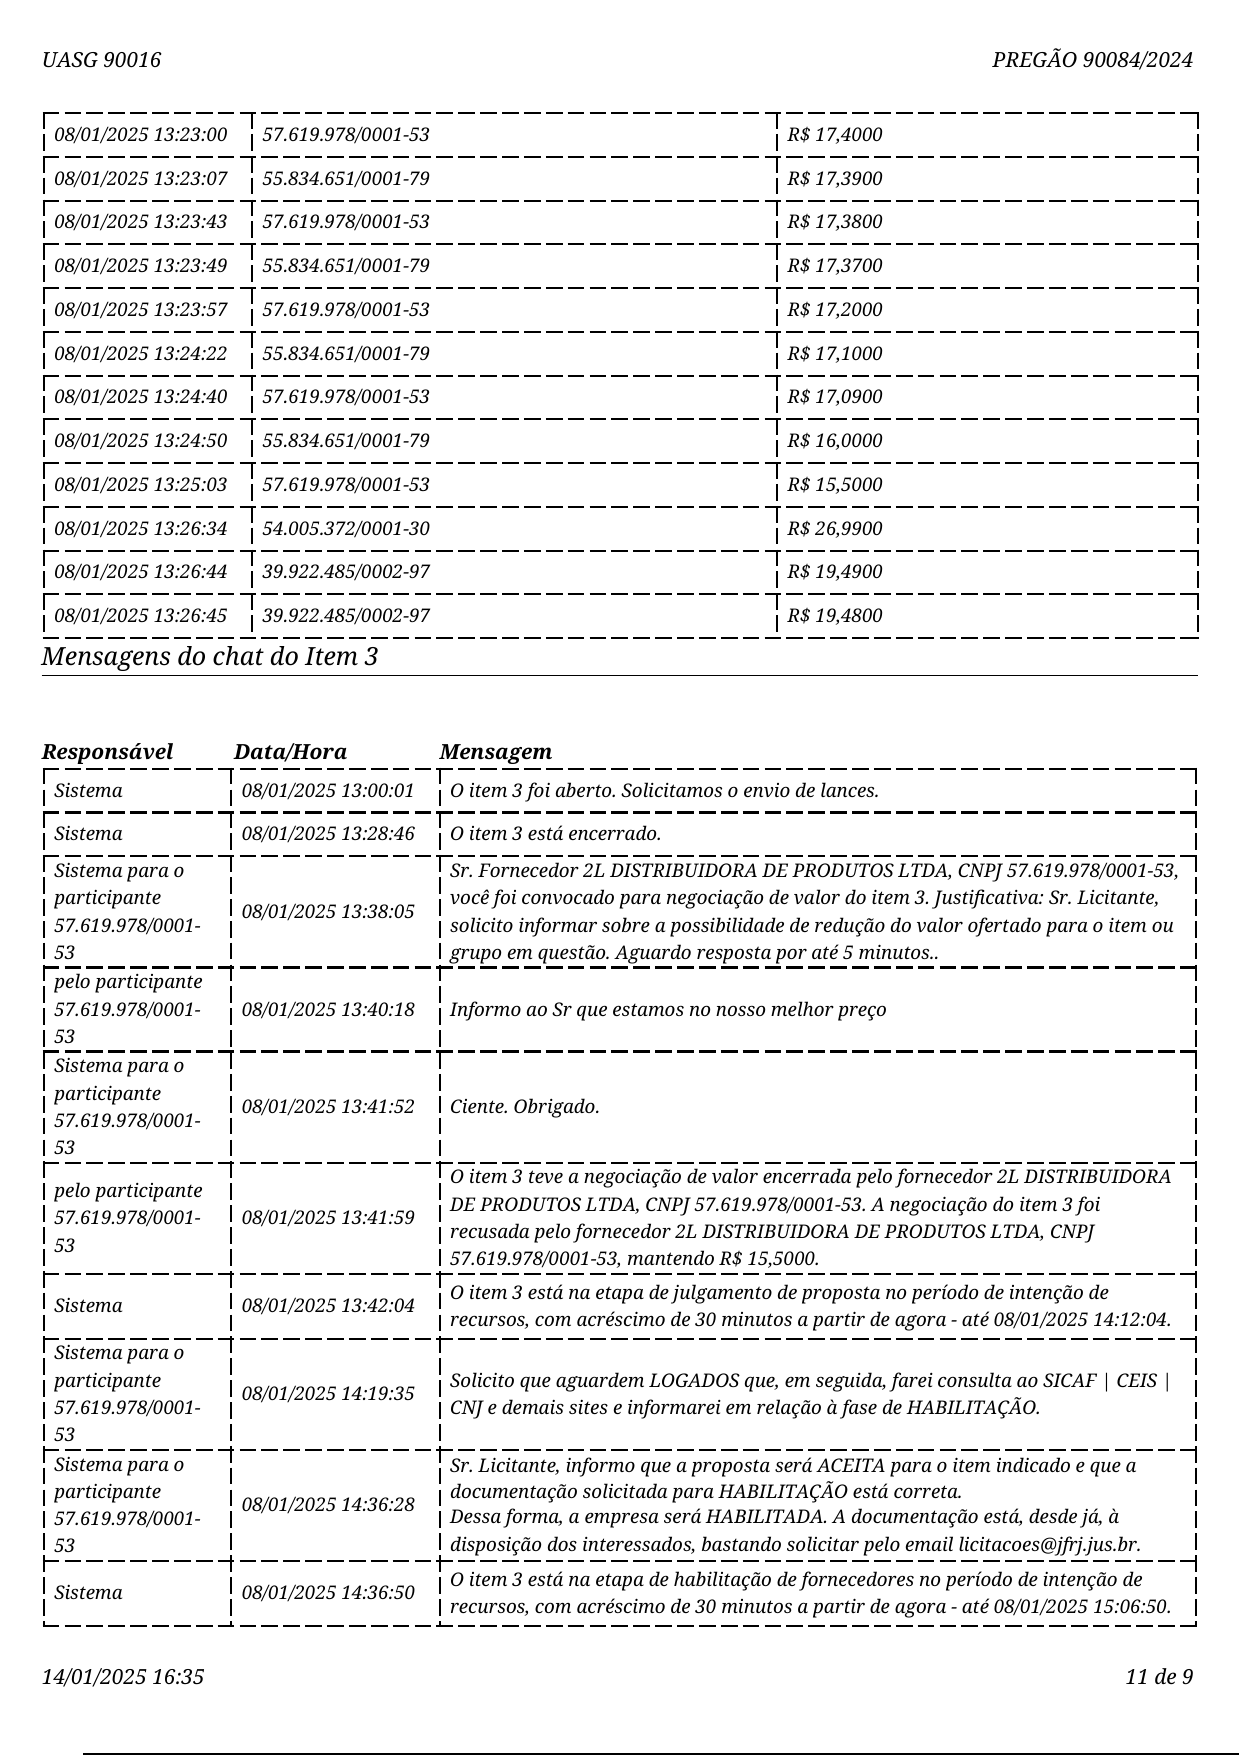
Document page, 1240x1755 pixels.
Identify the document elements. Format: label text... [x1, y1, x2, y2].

table_cell O item 3 está na etapa de julgamento de proposta no período de intenção de recursos, com acréscimo de 30 minutos a partir de agora - até 08/01/2025 14:12:04. [440, 1273, 1196, 1337]
table_cell 08/01/2025 14:19:35 [231, 1338, 439, 1449]
table_header 57.619.978/0001-53 [252, 112, 777, 156]
table_cell O item 3 teve a negociação de valor encerrada pelo fornecedor 2L DISTRIBUIDORA DE PRODUTOS LTDA, CNPJ 57.619.978/0001-53. A negociação do item 3 foi recusada pelo fornecedor 2L DISTRIBUIDORA DE PRODUTOS LTDA, CNPJ 57.619.978/0001-53, mantendo R$ 15,5000. [440, 1162, 1196, 1273]
table_cell 57.619.978/0001-53 [252, 375, 777, 418]
table_cell 08/01/2025 14:36:50 [231, 1560, 439, 1624]
subtitle Mensagens do chat do Item 3 [41, 639, 1196, 673]
table_cell 39.922.485/0002-97 [252, 593, 777, 637]
table_cell Sistema para o participante 57.619.978/0001-53 [44, 855, 231, 966]
table_cell R$ 16,0000 [777, 418, 1198, 462]
table_cell R$ 17,3800 [777, 200, 1198, 243]
table_cell 54.005.372/0001-30 [252, 506, 777, 549]
table_cell 08/01/2025 13:24:50 [44, 418, 252, 462]
table_cell 55.834.651/0001-79 [252, 156, 777, 199]
table_cell 08/01/2025 13:24:22 [44, 331, 252, 374]
table_header 08/01/2025 13:00:01 [231, 768, 439, 811]
table_header R$ 17,4000 [777, 112, 1198, 156]
table_cell Sr. Fornecedor 2L DISTRIBUIDORA DE PRODUTOS LTDA, CNPJ 57.619.978/0001-53, você foi convocado para negociação de valor do item 3. Justificativa: Sr. Licitante, solicito informar sobre a possibilidade de redução do valor ofertado para o item ou grupo em questão. Aguardo resposta por até 5 minutos.. [440, 855, 1196, 966]
table_cell Solicito que aguardem LOGADOS que, em seguida, farei consulta ao SICAF | CEIS | CNJ e demais sites e informarei em relação à fase de HABILITAÇÃO. [440, 1338, 1196, 1449]
table_cell 08/01/2025 13:38:05 [231, 855, 439, 966]
table_cell 08/01/2025 13:26:45 [44, 593, 252, 637]
table_cell O item 3 está na etapa de habilitação de fornecedores no período de intenção de recursos, com acréscimo de 30 minutos a partir de agora - até 08/01/2025 15:06:50. [440, 1560, 1196, 1624]
table_cell Sr. Licitante, informo que a proposta será ACEITA para o item indicado e que a documentação solicitada para HABILITAÇÃO está correta. Dessa forma, a empresa será HABILITADA. A documentação está, desde já, à disposição dos interessados, bastando solicitar pelo email licitacoes@jfrj.jus.br. [440, 1449, 1196, 1560]
table_cell R$ 17,1000 [777, 331, 1198, 374]
table_cell 55.834.651/0001-79 [252, 418, 777, 462]
table_cell 57.619.978/0001-53 [252, 462, 777, 506]
table_cell R$ 17,0900 [777, 375, 1198, 418]
table_cell 08/01/2025 14:36:28 [231, 1449, 439, 1560]
table_cell Sistema [44, 811, 231, 855]
table_cell R$ 19,4900 [777, 550, 1198, 593]
table_cell 39.922.485/0002-97 [252, 550, 777, 593]
table_cell 57.619.978/0001-53 [252, 200, 777, 243]
table_header Sistema [44, 768, 231, 811]
table_cell 08/01/2025 13:23:07 [44, 156, 252, 199]
table_cell 08/01/2025 13:23:49 [44, 243, 252, 287]
table_cell 08/01/2025 13:41:52 [231, 1050, 439, 1162]
table_cell 55.834.651/0001-79 [252, 243, 777, 287]
table_cell 08/01/2025 13:25:03 [44, 462, 252, 506]
table_cell 08/01/2025 13:26:44 [44, 550, 252, 593]
table_cell 08/01/2025 13:40:18 [231, 966, 439, 1050]
table_cell R$ 15,5000 [777, 462, 1198, 506]
table_cell R$ 17,2000 [777, 287, 1198, 331]
table_cell pelo participante 57.619.978/0001-53 [44, 1162, 231, 1273]
table_cell Sistema para o participante 57.619.978/0001-53 [44, 1338, 231, 1449]
table_cell 55.834.651/0001-79 [252, 331, 777, 374]
table_cell R$ 19,4800 [777, 593, 1198, 637]
table_cell 57.619.978/0001-53 [252, 287, 777, 331]
table_cell R$ 26,9900 [777, 506, 1198, 549]
table_cell Sistema para o participante 57.619.978/0001-53 [44, 1449, 231, 1560]
table_cell R$ 17,3700 [777, 243, 1198, 287]
table_header O item 3 foi aberto. Solicitamos o envio de lances. [440, 768, 1196, 811]
table_cell 08/01/2025 13:28:46 [231, 811, 439, 855]
text Responsável Data/Hora Mensagem [42, 737, 1196, 765]
table_cell O item 3 está encerrado. [440, 811, 1196, 855]
table_cell R$ 17,3900 [777, 156, 1198, 199]
table_cell Sistema para o participante 57.619.978/0001-53 [44, 1050, 231, 1162]
table_header 08/01/2025 13:23:00 [44, 112, 252, 156]
table_cell 08/01/2025 13:24:40 [44, 375, 252, 418]
table_cell Sistema [44, 1273, 231, 1337]
table_cell 08/01/2025 13:26:34 [44, 506, 252, 549]
table_cell 08/01/2025 13:42:04 [231, 1273, 439, 1337]
table_cell pelo participante 57.619.978/0001-53 [44, 966, 231, 1050]
table_cell 08/01/2025 13:41:59 [231, 1162, 439, 1273]
table_cell Informo ao Sr que estamos no nosso melhor preço [440, 966, 1196, 1050]
table_cell Sistema [44, 1560, 231, 1624]
table_cell 08/01/2025 13:23:43 [44, 200, 252, 243]
table_cell Ciente. Obrigado. [440, 1050, 1196, 1162]
table_cell 08/01/2025 13:23:57 [44, 287, 252, 331]
